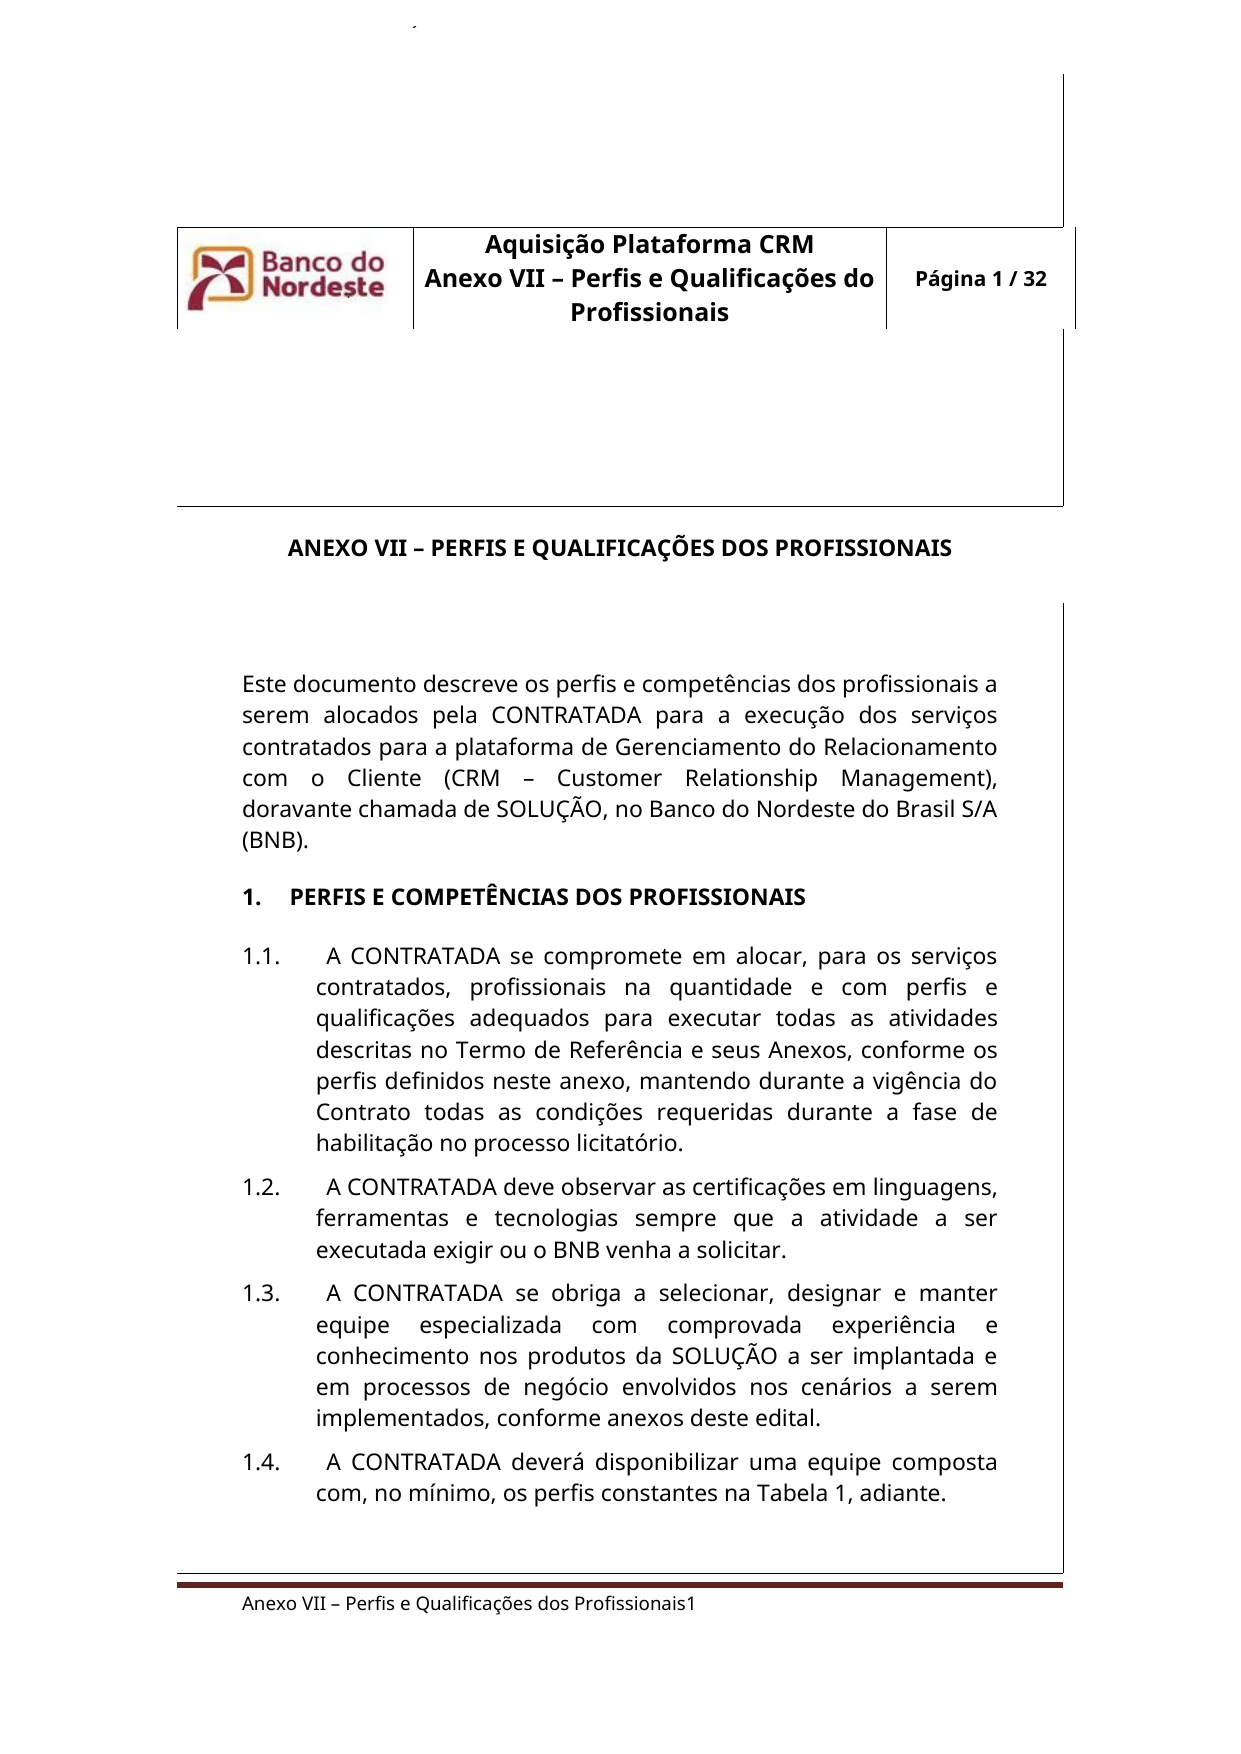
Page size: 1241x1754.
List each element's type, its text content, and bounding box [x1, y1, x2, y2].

list PERFIS E COMPETÊNCIAS DOS PROFISSIONAIS [177, 816, 1063, 875]
text ANEXO VII – PERFIS E QUALIFICAÇÕES DOS PROFISSIONAIS [177, 531, 1063, 563]
list A CONTRATADA se obriga a selecionar, designar e manter equipe especializada com comprovada experiência e conhecimento nos produtos da SOLUÇÃO a ser implantada e em processos de negócio envolvidos nos cenários a serem implementados, conforme anexos deste edital. [177, 1213, 1063, 1381]
list A CONTRATADA se compromete em alocar, para os serviços contratados, profissionais na quantidade e com perfis e qualificações adequados para executar todas as atividades descritas no Termo de Referência e seus Anexos, conforme os perfis definidos neste anexo, mantendo durante a vigência do Contrato todas as condições requeridas durante a fase de habilitação no processo licitatório. [177, 875, 1063, 1106]
list A CONTRATADA deve observar as certificações em linguagens, ferramentas e tecnologias sempre que a atividade a ser executada exigir ou o BNB venha a solicitar. [177, 1106, 1063, 1213]
list A CONTRATADA deverá disponibilizar uma equipe composta com, no mínimo, os perfis constantes na Tabela 1, adiante. [177, 1381, 1063, 1573]
text Este documento descreve os perfis e competências dos profissionais a serem alocados pela CONTRATADA para a execução dos serviços contratados para a plataforma de Gerenciamento do Relacionamento com o Cliente (CRM – Customer Relationship Management), doravante chamada de SOLUÇÃO, no Banco do Nordeste do Brasil S/A (BNB). [177, 603, 1063, 816]
